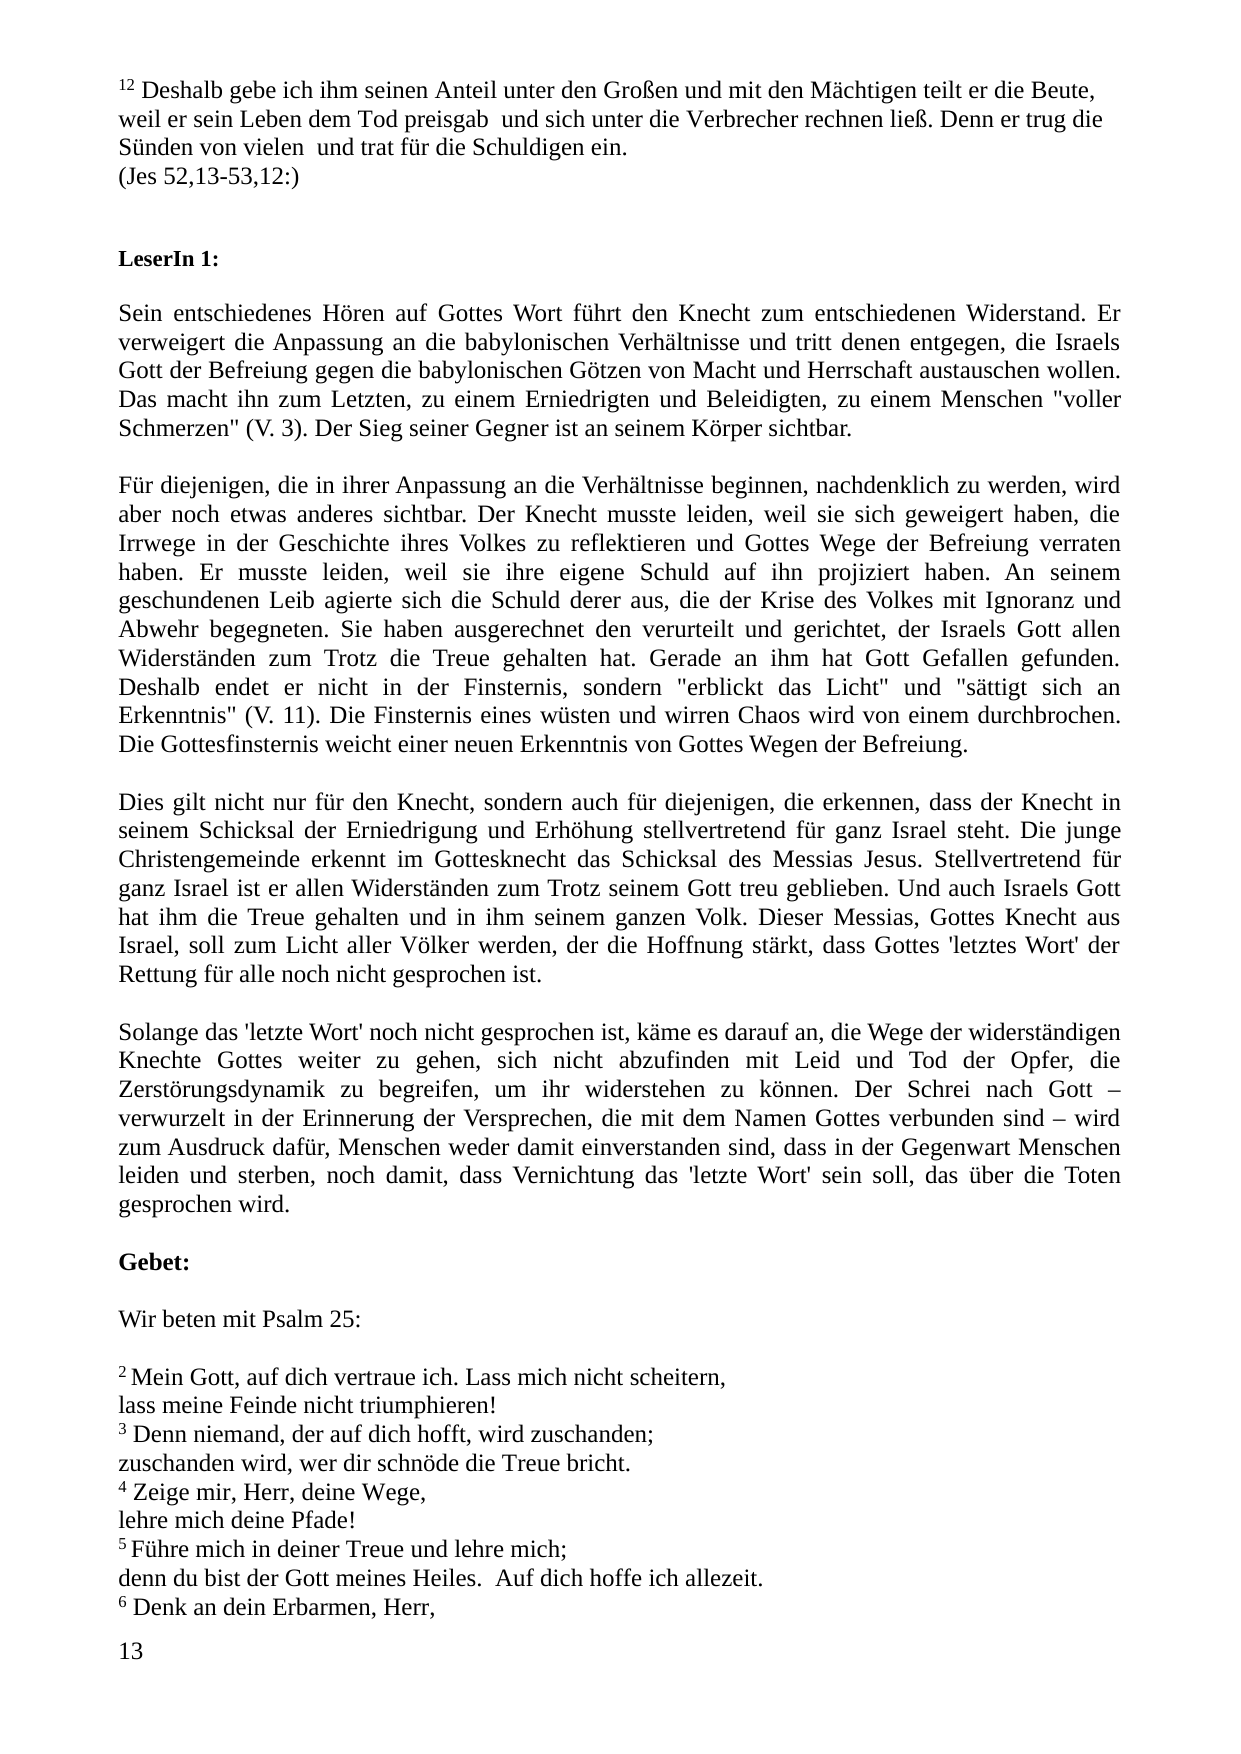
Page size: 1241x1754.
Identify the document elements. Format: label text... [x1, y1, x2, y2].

text (Jes 52,13-53,12:) [118, 161, 1122, 190]
text 12 Deshalb gebe ich ihm seinen Anteil unter den Großen und mit den Mächtigen teilt er die Beute, weil er sein Leben dem Tod preisgab und sich unter die Verbrecher rechnen ließ. Denn er trug die Sünden von vielen und trat für die Schuldigen ein. [118, 75, 1122, 161]
text 5 Führe mich in deiner Treue und lehre mich; [118, 1534, 1122, 1563]
text 2 Mein Gott, auf dich vertraue ich. Lass mich nicht scheitern, [118, 1362, 1122, 1390]
text Gebet: [118, 1247, 1122, 1275]
text denn du bist der Gott meines Heiles. Auf dich hoffe ich allezeit. [118, 1563, 1122, 1592]
text 4 Zeige mir, Herr, deine Wege, [118, 1477, 1122, 1505]
text Solange das 'letzte Wort' noch nicht gesprochen ist, käme es darauf an, die Wege der widerständigen Knechte Gottes weiter zu gehen, sich nicht abzufinden mit Leid und Tod der Opfer, die Zerstörungsdynamik zu begreifen, um ihr widerstehen zu können. Der Schrei nach Gott – verwurzelt in der Erinnerung der Versprechen, die mit dem Namen Gottes verbunden sind – wird zum Ausdruck dafür, Menschen weder damit einverstanden sind, dass in der Gegenwart Menschen leiden und sterben, noch damit, dass Vernichtung das 'letzte Wort' sein soll, das über die Toten gesprochen wird. [118, 1017, 1122, 1218]
text Für diejenigen, die in ihrer Anpassung an die Verhältnisse beginnen, nachdenklich zu werden, wird aber noch etwas anderes sichtbar. Der Knecht musste leiden, weil sie sich geweigert haben, die Irrwege in der Geschichte ihres Volkes zu reflektieren und Gottes Wege der Befreiung verraten haben. Er musste leiden, weil sie ihre eigene Schuld auf ihn projiziert haben. An seinem geschundenen Leib agierte sich die Schuld derer aus, die der Krise des Volkes mit Ignoranz und Abwehr begegneten. Sie haben ausgerechnet den verurteilt und gerichtet, der Israels Gott allen Widerständen zum Trotz die Treue gehalten hat. Gerade an ihm hat Gott Gefallen gefunden. Deshalb endet er nicht in der Finsternis, sondern "erblickt das Licht" und "sättigt sich an Erkenntnis" (V. 11). Die Finsternis eines wüsten und wirren Chaos wird von einem durchbrochen. Die Gottesfinsternis weicht einer neuen Erkenntnis von Gottes Wegen der Befreiung. [118, 470, 1122, 758]
text Wir beten mit Psalm 25: [118, 1304, 1122, 1333]
text zuschanden wird, wer dir schnöde die Treue bricht. [118, 1448, 1122, 1477]
text 6 Denk an dein Erbarmen, Herr, [118, 1592, 1122, 1620]
text Dies gilt nicht nur für den Knecht, sondern auch für diejenigen, die erkennen, dass der Knecht in seinem Schicksal der Erniedrigung und Erhöhung stellvertretend für ganz Israel steht. Die junge Christengemeinde erkennt im Gottesknecht das Schicksal des Messias Jesus. Stellvertretend für ganz Israel ist er allen Widerständen zum Trotz seinem Gott treu geblieben. Und auch Israels Gott hat ihm die Treue gehalten und in ihm seinem ganzen Volk. Dieser Messias, Gottes Knecht aus Israel, soll zum Licht aller Völker werden, der die Hoffnung stärkt, dass Gottes 'letztes Wort' der Rettung für alle noch nicht gesprochen ist. [118, 787, 1122, 988]
text LeserIn 1: [118, 245, 1122, 271]
text 3 Denn niemand, der auf dich hofft, wird zuschanden; [118, 1419, 1122, 1448]
text Sein entschiedenes Hören auf Gottes Wort führt den Knecht zum entschiedenen Widerstand. Er verweigert die Anpassung an die babylonischen Verhältnisse und tritt denen entgegen, die Israels Gott der Befreiung gegen die babylonischen Götzen von Macht und Herrschaft austauschen wollen. Das macht ihn zum Letzten, zu einem Erniedrigten und Beleidigten, zu einem Menschen "voller Schmerzen" (V. 3). Der Sieg seiner Gegner ist an seinem Körper sichtbar. [118, 298, 1122, 442]
text lass meine Feinde nicht triumphieren! [118, 1390, 1122, 1419]
text lehre mich deine Pfade! [118, 1505, 1122, 1534]
